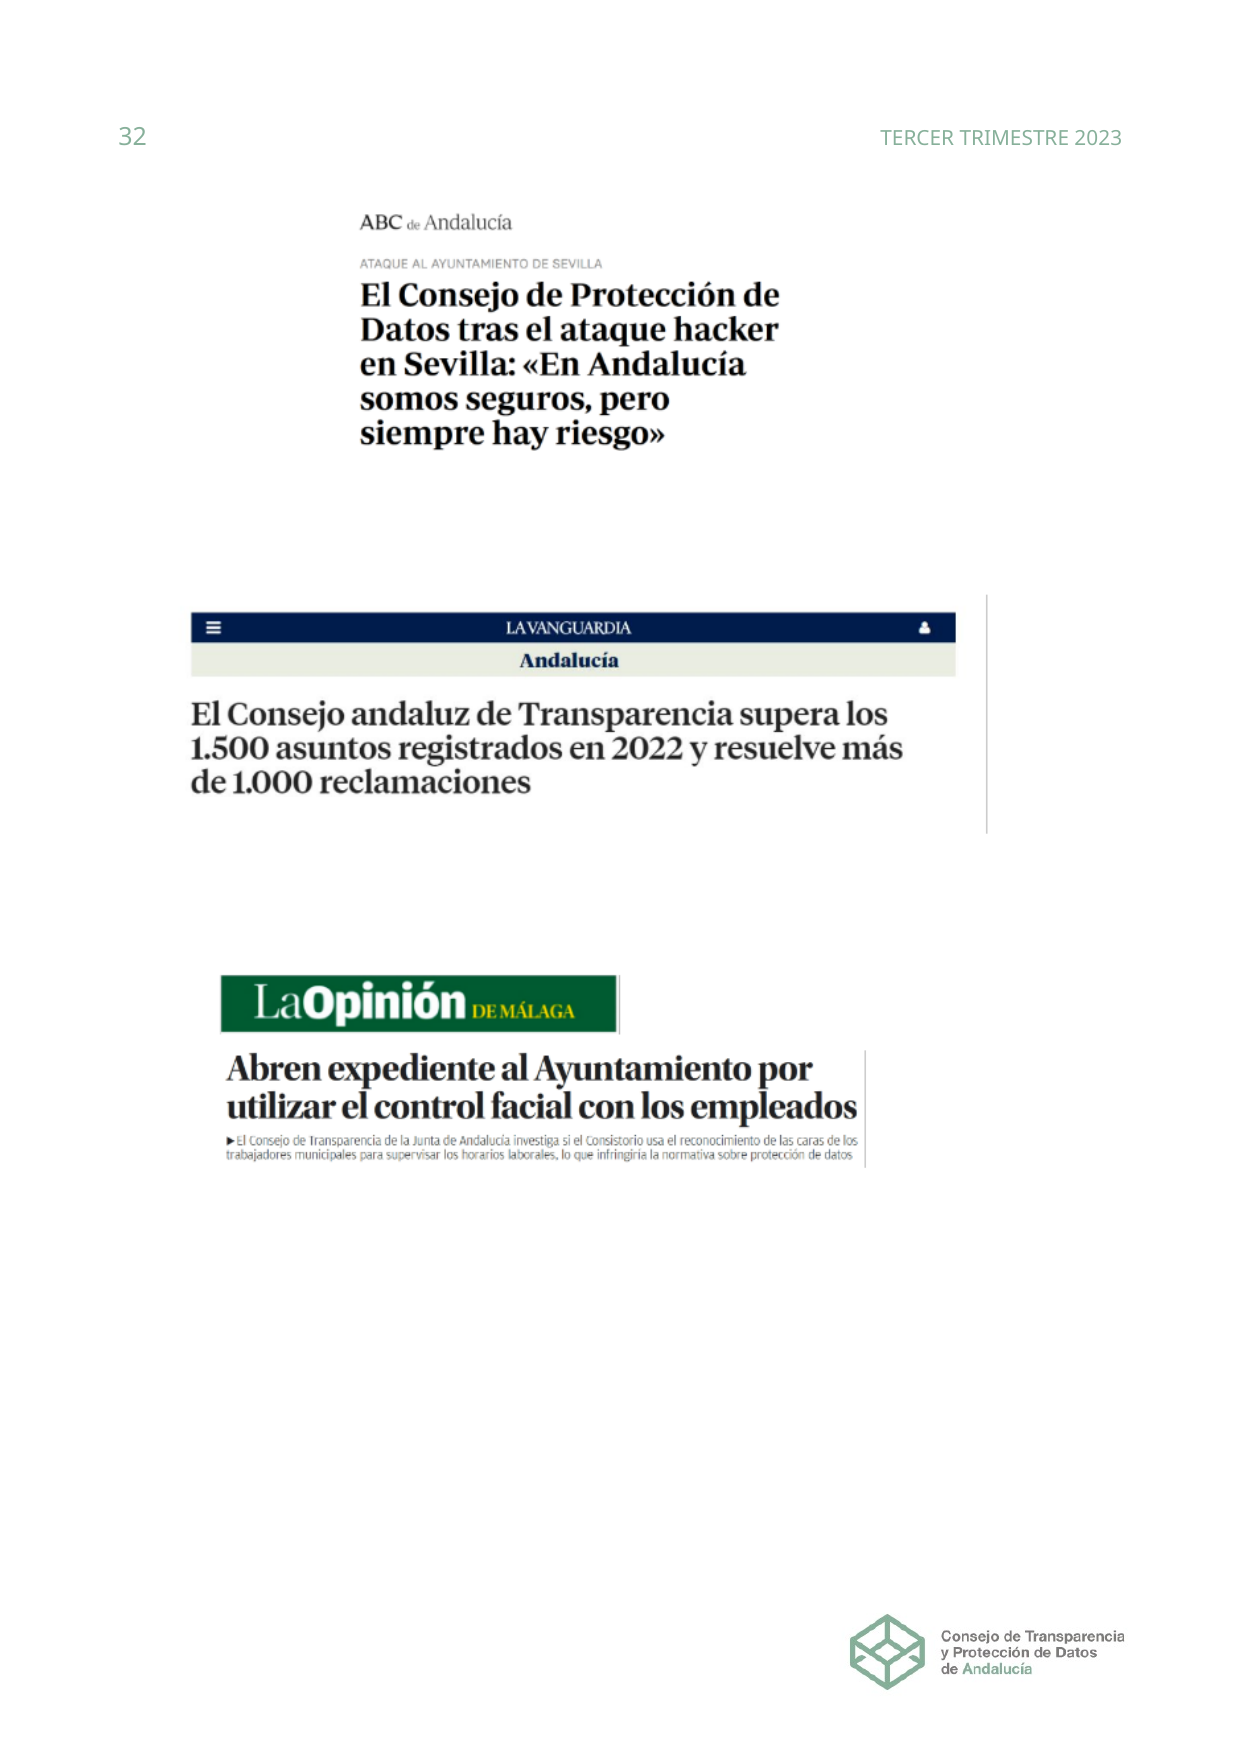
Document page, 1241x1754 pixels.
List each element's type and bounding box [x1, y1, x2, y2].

picture [838, 1599, 1142, 1712]
picture [150, 200, 1014, 1205]
